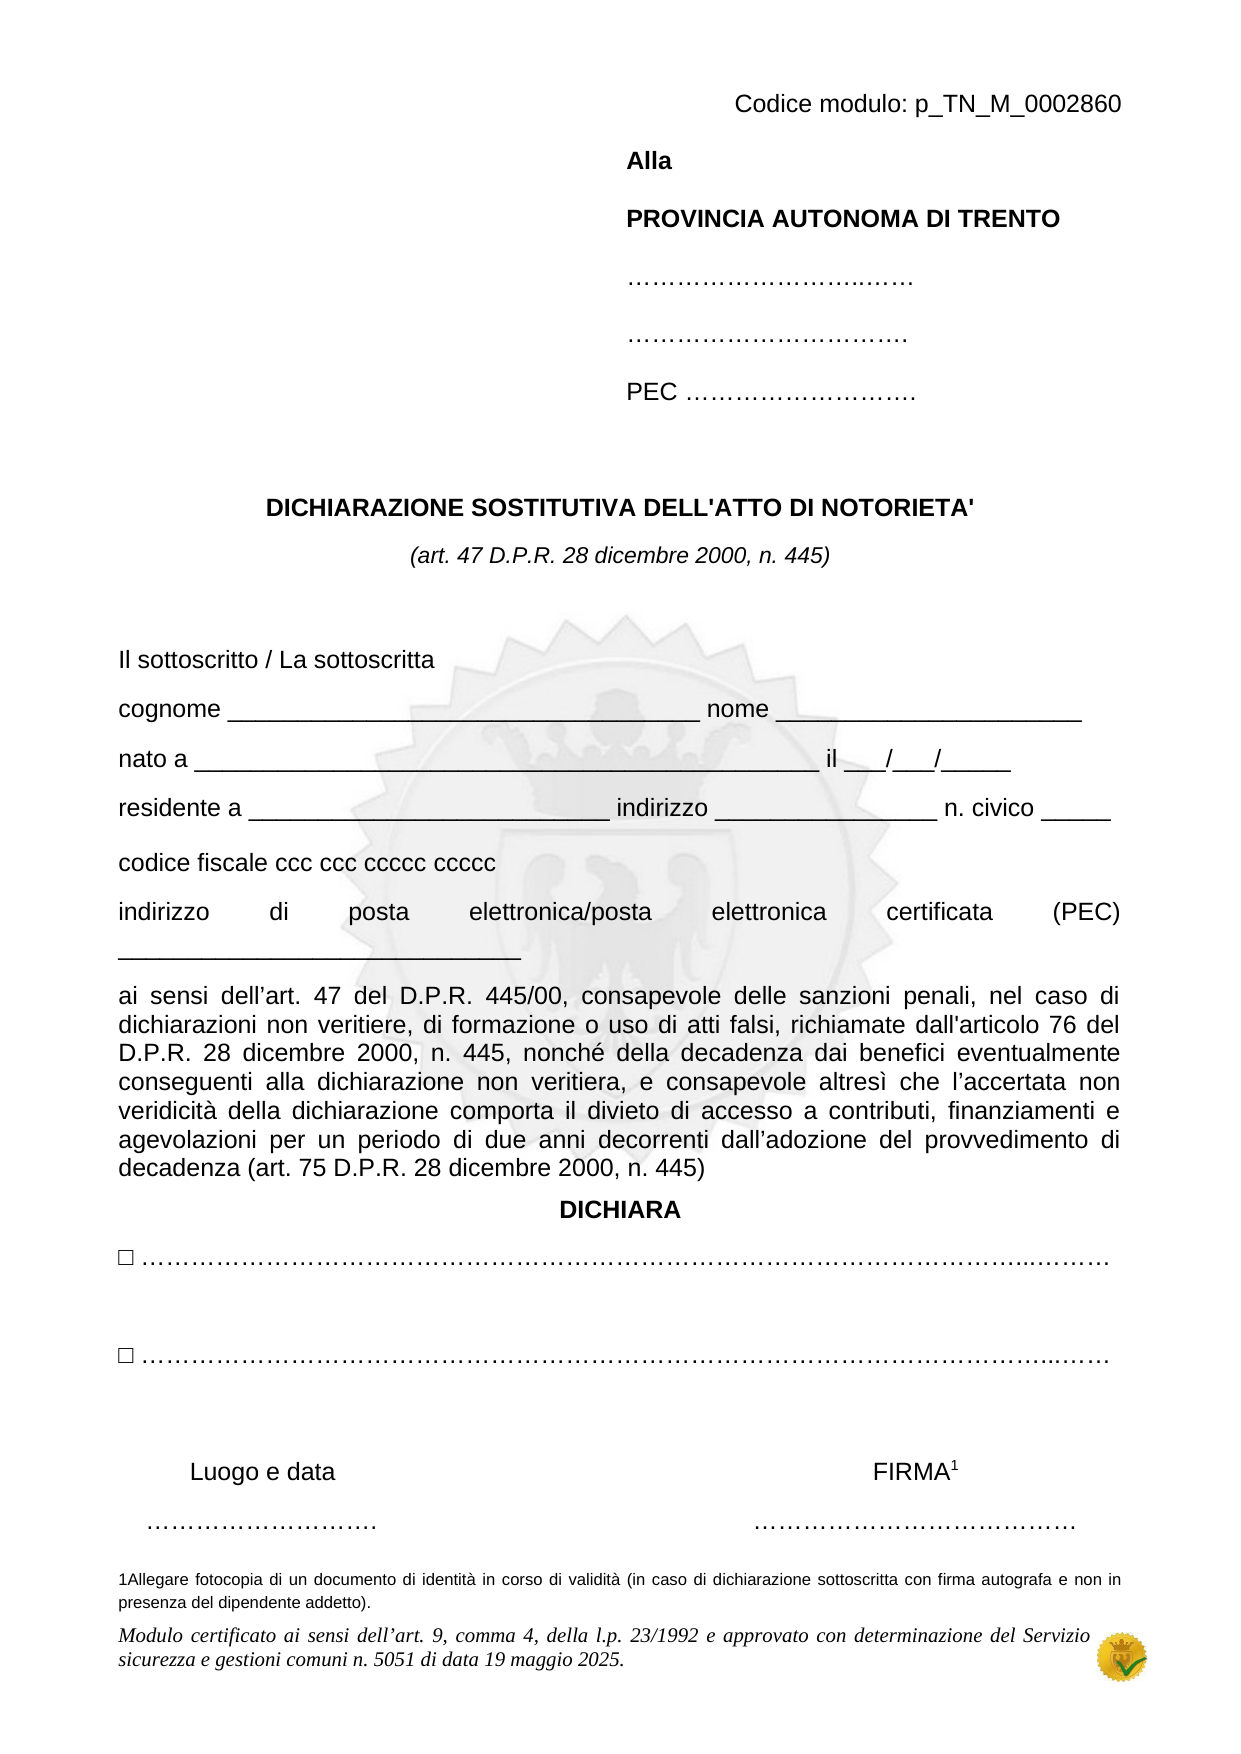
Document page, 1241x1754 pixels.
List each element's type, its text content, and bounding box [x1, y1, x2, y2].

text cognome __________________________________ nome ______________________ [118, 694, 1122, 723]
text □ ………………………………………………………………………………………………...…… [118, 1340, 1122, 1368]
text Allegare fotocopia di un documento di identità in corso di validità (in caso di dichiarazione sottoscritta con firma autografa e non in presenza del dipendente addetto). [118, 1570, 1122, 1612]
picture [339, 961, 901, 981]
text residente a __________________________ indirizzo ________________ n. civico _____ [118, 793, 1122, 821]
text ………………………..…… [626, 262, 1122, 290]
picture [1097, 1632, 1149, 1682]
text ……………………………. [626, 319, 1122, 348]
text Alla [626, 146, 1122, 175]
picture [339, 772, 901, 793]
text Luogo e data FIRMA [118, 1457, 1122, 1486]
picture [339, 674, 901, 694]
text nato a _____________________________________________ il ___/___/_____ [118, 743, 1122, 772]
picture [339, 821, 901, 848]
picture [339, 877, 901, 897]
text PEC ………………………. [626, 377, 1122, 406]
text □ ……………………………………………………………………………………………...……… [118, 1242, 1122, 1270]
text Codice modulo: p_TN_M_0002860 [626, 88, 1122, 117]
text DICHIARAZIONE SOSTITUTIVA DELL'ATTO DI NOTORIETA' [118, 492, 1122, 521]
text Il sottoscritto / La sottoscritta [118, 645, 1122, 674]
text PROVINCIA AUTONOMA DI TRENTO [626, 204, 1122, 233]
text ………………………. ………………………………… [118, 1506, 1122, 1535]
text indirizzo di posta elettronica/posta elettronica certificata (PEC) _____________________________ [118, 897, 1122, 961]
text DICHIARA [118, 1194, 1122, 1223]
text ai sensi dell’art. 47 del D.P.R. 445/00, consapevole delle sanzioni penali, nel caso di dichiarazioni non veritiere, di formazione o uso di atti falsi, richiamate dall'articolo 76 del D.P.R. 28 dicembre 2000, n. 445, nonché della decadenza dai benefici eventualmente conseguenti alla dichiarazione non veritiera, e consapevole altresì che l’accertata non veridicità della dichiarazione comporta il divieto di accesso a contributi, finanziamenti e agevolazioni per un periodo di due anni decorrenti dall’adozione del provvedimento di decadenza (art. 75 D.P.R. 28 dicembre 2000, n. 445) [118, 981, 1122, 1182]
text codice fiscale ccc ccc ccccc ccccc [118, 848, 1122, 877]
picture [339, 611, 901, 645]
text (art. 47 D.P.R. 28 dicembre 2000, n. 445) [118, 542, 1122, 568]
picture [339, 723, 901, 743]
